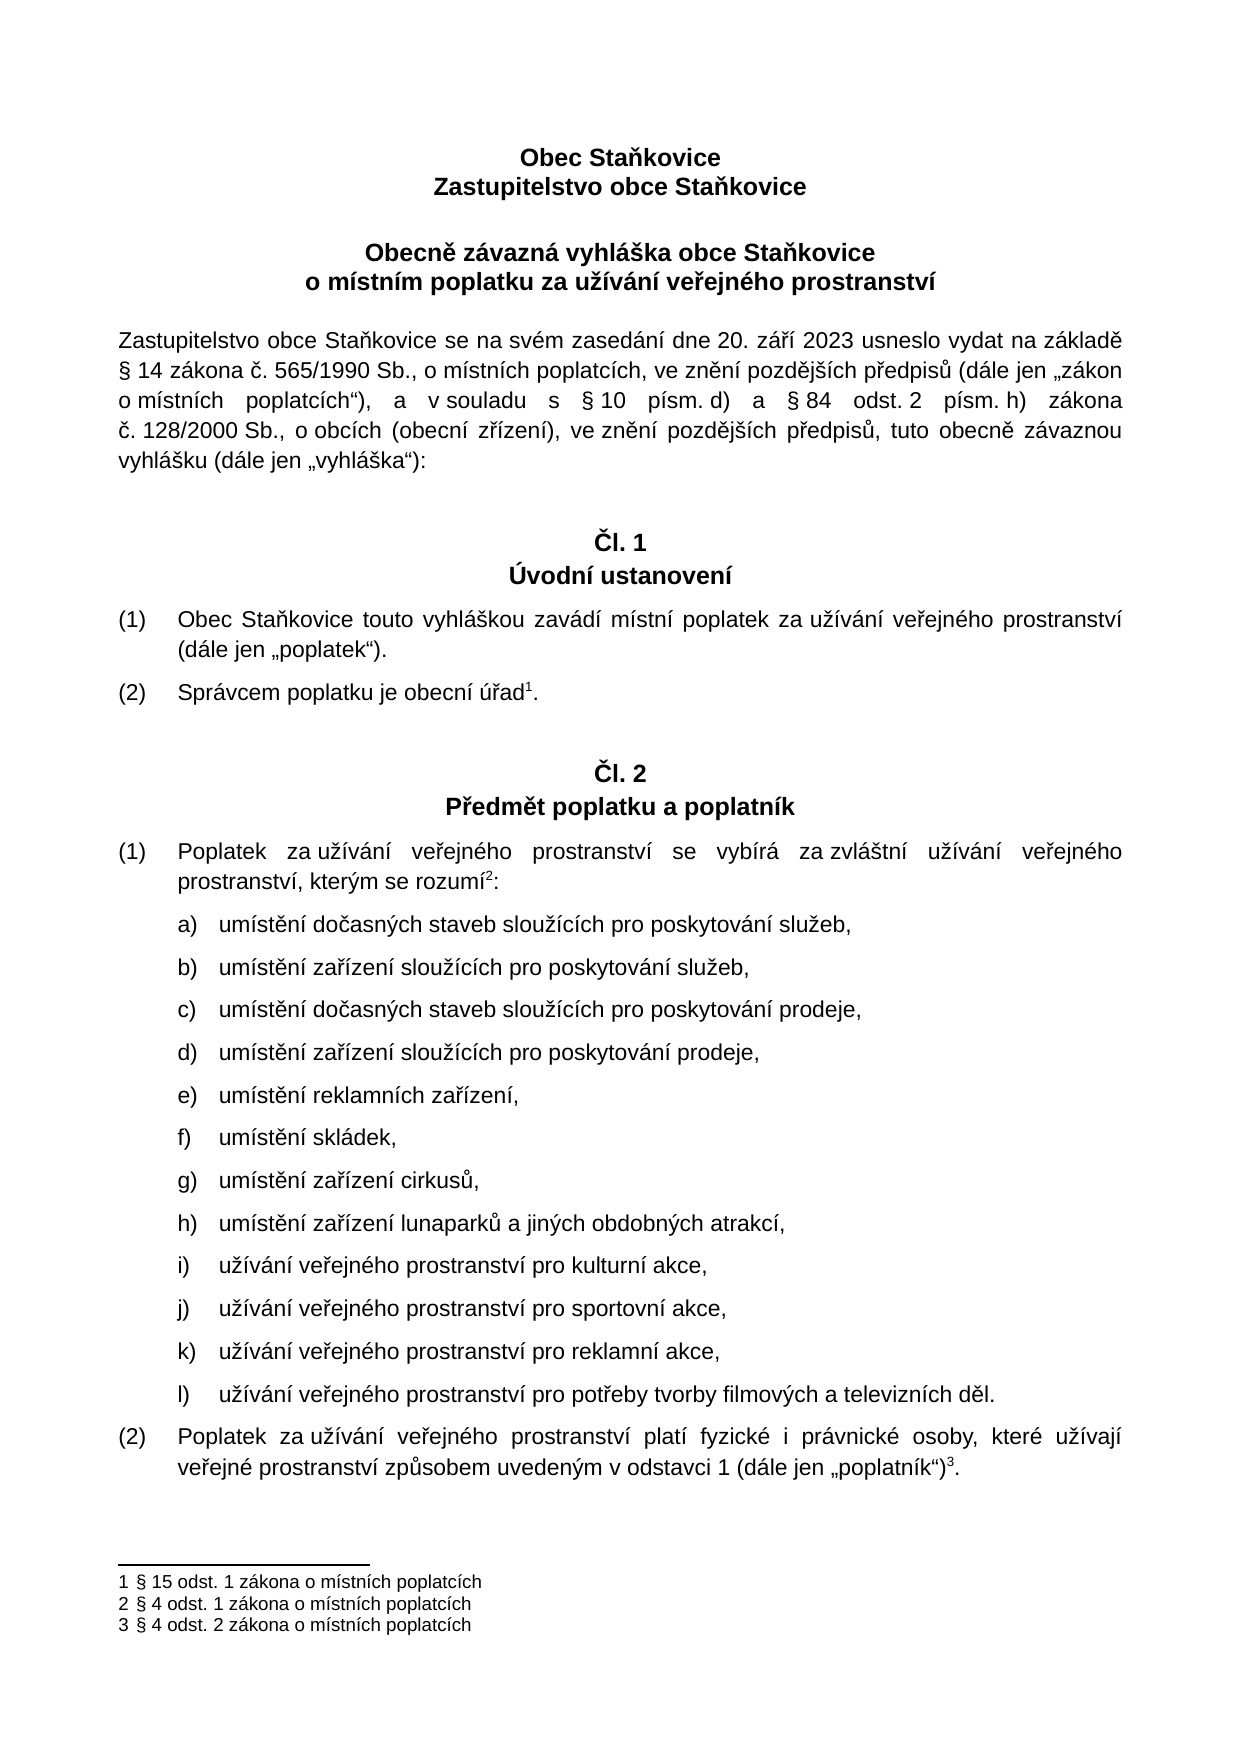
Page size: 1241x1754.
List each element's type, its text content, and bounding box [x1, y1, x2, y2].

list umístění dočasných staveb sloužících pro poskytování služeb, [177, 911, 1122, 937]
list § 4 odst. 1 zákona o místních poplatcích [118, 1592, 1122, 1614]
list umístění skládek, [177, 1124, 1122, 1151]
list Poplatek za užívání veřejného prostranství platí fyzické i právnické osoby, které užívají veřejné prostranství způsobem uvedeným v odstavci 1 (dále jen „poplatník“). [118, 1423, 1122, 1480]
list umístění zařízení lunaparků a jiných obdobných atrakcí, [177, 1210, 1122, 1236]
list umístění zařízení sloužících pro poskytování prodeje, [177, 1039, 1122, 1065]
list Poplatek za užívání veřejného prostranství se vybírá za zvláštní užívání veřejného prostranství, kterým se rozumí: [118, 838, 1122, 894]
list užívání veřejného prostranství pro potřeby tvorby filmových a televizních děl. [177, 1381, 1122, 1407]
list užívání veřejného prostranství pro reklamní akce, [177, 1338, 1122, 1364]
list umístění zařízení sloužících pro poskytování služeb, [177, 953, 1122, 980]
list umístění zařízení cirkusů, [177, 1167, 1122, 1193]
list umístění dočasných staveb sloužících pro poskytování prodeje, [177, 996, 1122, 1023]
subtitle Čl. 2 Předmět poplatku a poplatník [118, 759, 1122, 821]
subtitle Obecně závazná vyhláška obce Staňkovice o místním poplatku za užívání veřejného prostranství [118, 238, 1122, 295]
subtitle Čl. 1 Úvodní ustanovení [118, 528, 1122, 589]
list § 15 odst. 1 zákona o místních poplatcích [118, 1571, 1122, 1592]
list užívání veřejného prostranství pro kulturní akce, [177, 1252, 1122, 1279]
list Správcem poplatku je obecní úřad. [118, 679, 1122, 706]
list § 4 odst. 2 zákona o místních poplatcích [118, 1614, 1122, 1635]
list užívání veřejného prostranství pro sportovní akce, [177, 1295, 1122, 1322]
list umístění reklamních zařízení, [177, 1082, 1122, 1108]
list Obec Staňkovice touto vyhláškou zavádí místní poplatek za užívání veřejného prostranství (dále jen „poplatek“). [118, 606, 1122, 663]
text Zastupitelstvo obce Staňkovice se na svém zasedání dne 20. září 2023 usneslo vydat na základě § 14 zákona č. 565/1990 Sb., o místních poplatcích, ve znění pozdějších předpisů (dále jen „zákon o místních poplatcích“), a v souladu s § 10 písm. d) a § 84 odst. 2 písm. h) zákona č. 128/2000 Sb., o obcích (obecní zřízení), ve znění pozdějších předpisů, tuto obecně závaznou vyhlášku (dále jen „vyhláška“): [118, 327, 1122, 474]
title Obec Staňkovice Zastupitelstvo obce Staňkovice [118, 143, 1122, 201]
